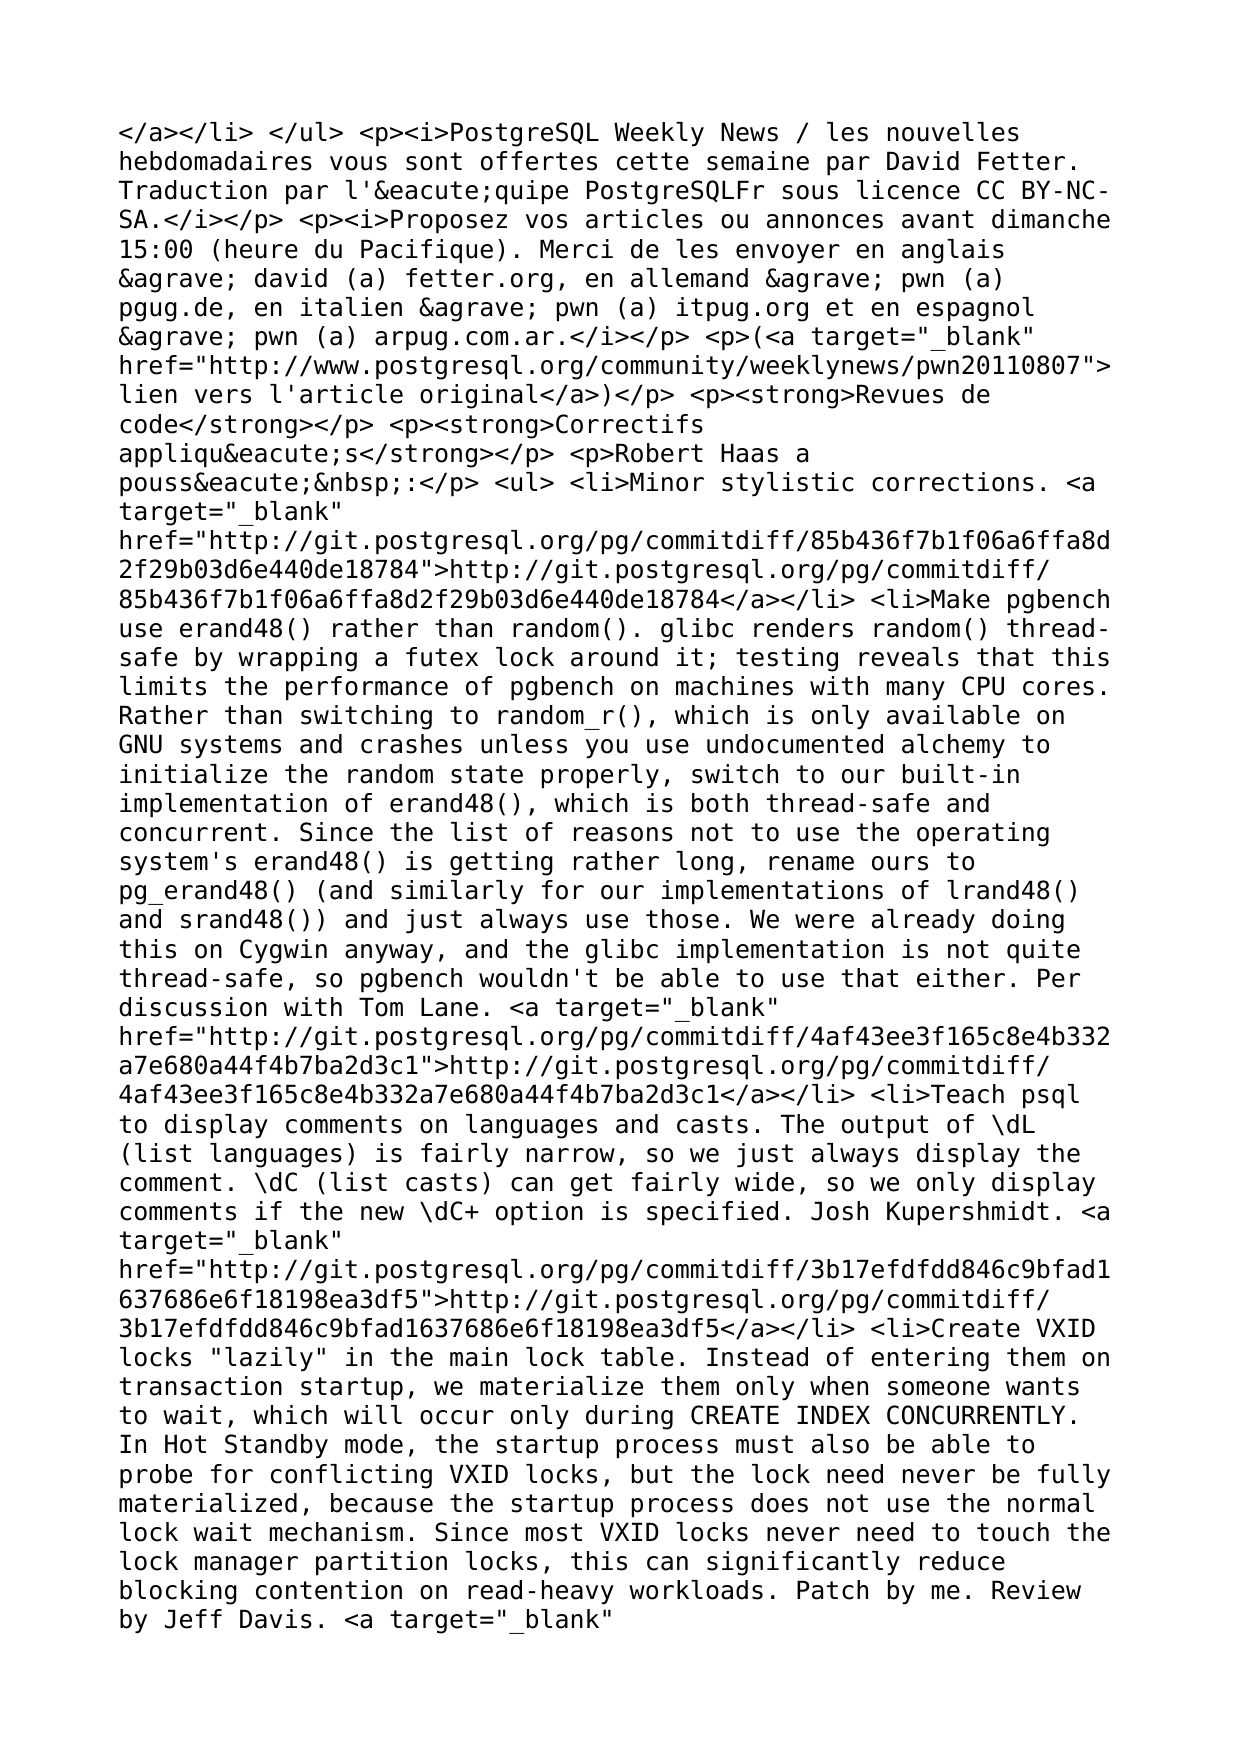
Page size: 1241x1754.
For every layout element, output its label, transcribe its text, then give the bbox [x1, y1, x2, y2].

text </a></li> </ul> <p><i>PostgreSQL Weekly News / les nouvelles hebdomadaires vous sont offertes cette semaine par David Fetter. Traduction par l'&eacute;quipe PostgreSQLFr sous licence CC BY-NC-SA.</i></p> <p><i>Proposez vos articles ou annonces avant dimanche 15:00 (heure du Pacifique). Merci de les envoyer en anglais &agrave; david (a) fetter.org, en allemand &agrave; pwn (a) pgug.de, en italien &agrave; pwn (a) itpug.org et en espagnol &agrave; pwn (a) arpug.com.ar.</i></p> <p>(<a target="_blank" href="http://www.postgresql.org/community/weeklynews/pwn20110807">lien vers l'article original</a>)</p> <p><strong>Revues de code</strong></p> <p><strong>Correctifs appliqu&eacute;s</strong></p> <p>Robert Haas a pouss&eacute;&nbsp;:</p> <ul> <li>Minor stylistic corrections. <a target="_blank" href="http://git.postgresql.org/pg/commitdiff/85b436f7b1f06a6ffa8d2f29b03d6e440de18784">http://git.postgresql.org/pg/commitdiff/85b436f7b1f06a6ffa8d2f29b03d6e440de18784</a></li> <li>Make pgbench use erand48() rather than random(). glibc renders random() thread-safe by wrapping a futex lock around it; testing reveals that this limits the performance of pgbench on machines with many CPU cores. Rather than switching to random_r(), which is only available on GNU systems and crashes unless you use undocumented alchemy to initialize the random state properly, switch to our built-in implementation of erand48(), which is both thread-safe and concurrent. Since the list of reasons not to use the operating system's erand48() is getting rather long, rename ours to pg_erand48() (and similarly for our implementations of lrand48() and srand48()) and just always use those. We were already doing this on Cygwin anyway, and the glibc implementation is not quite thread-safe, so pgbench wouldn't be able to use that either. Per discussion with Tom Lane. <a target="_blank" href="http://git.postgresql.org/pg/commitdiff/4af43ee3f165c8e4b332a7e680a44f4b7ba2d3c1">http://git.postgresql.org/pg/commitdiff/4af43ee3f165c8e4b332a7e680a44f4b7ba2d3c1</a></li> <li>Teach psql to display comments on languages and casts. The output of \dL (list languages) is fairly narrow, so we just always display the comment. \dC (list casts) can get fairly wide, so we only display comments if the new \dC+ option is specified. Josh Kupershmidt. <a target="_blank" href="http://git.postgresql.org/pg/commitdiff/3b17efdfdd846c9bfad1637686e6f18198ea3df5">http://git.postgresql.org/pg/commitdiff/3b17efdfdd846c9bfad1637686e6f18198ea3df5</a></li> <li>Create VXID locks "lazily" in the main lock table. Instead of entering them on transaction startup, we materialize them only when someone wants to wait, which will occur only during CREATE INDEX CONCURRENTLY. In Hot Standby mode, the startup process must also be able to probe for conflicting VXID locks, but the lock need never be fully materialized, because the startup process does not use the normal lock wait mechanism. Since most VXID locks never need to touch the lock manager partition locks, this can significantly reduce blocking contention on read-heavy workloads. Patch by me. Review by Jeff Davis. <a target="_blank" [118, 118, 1122, 1635]
